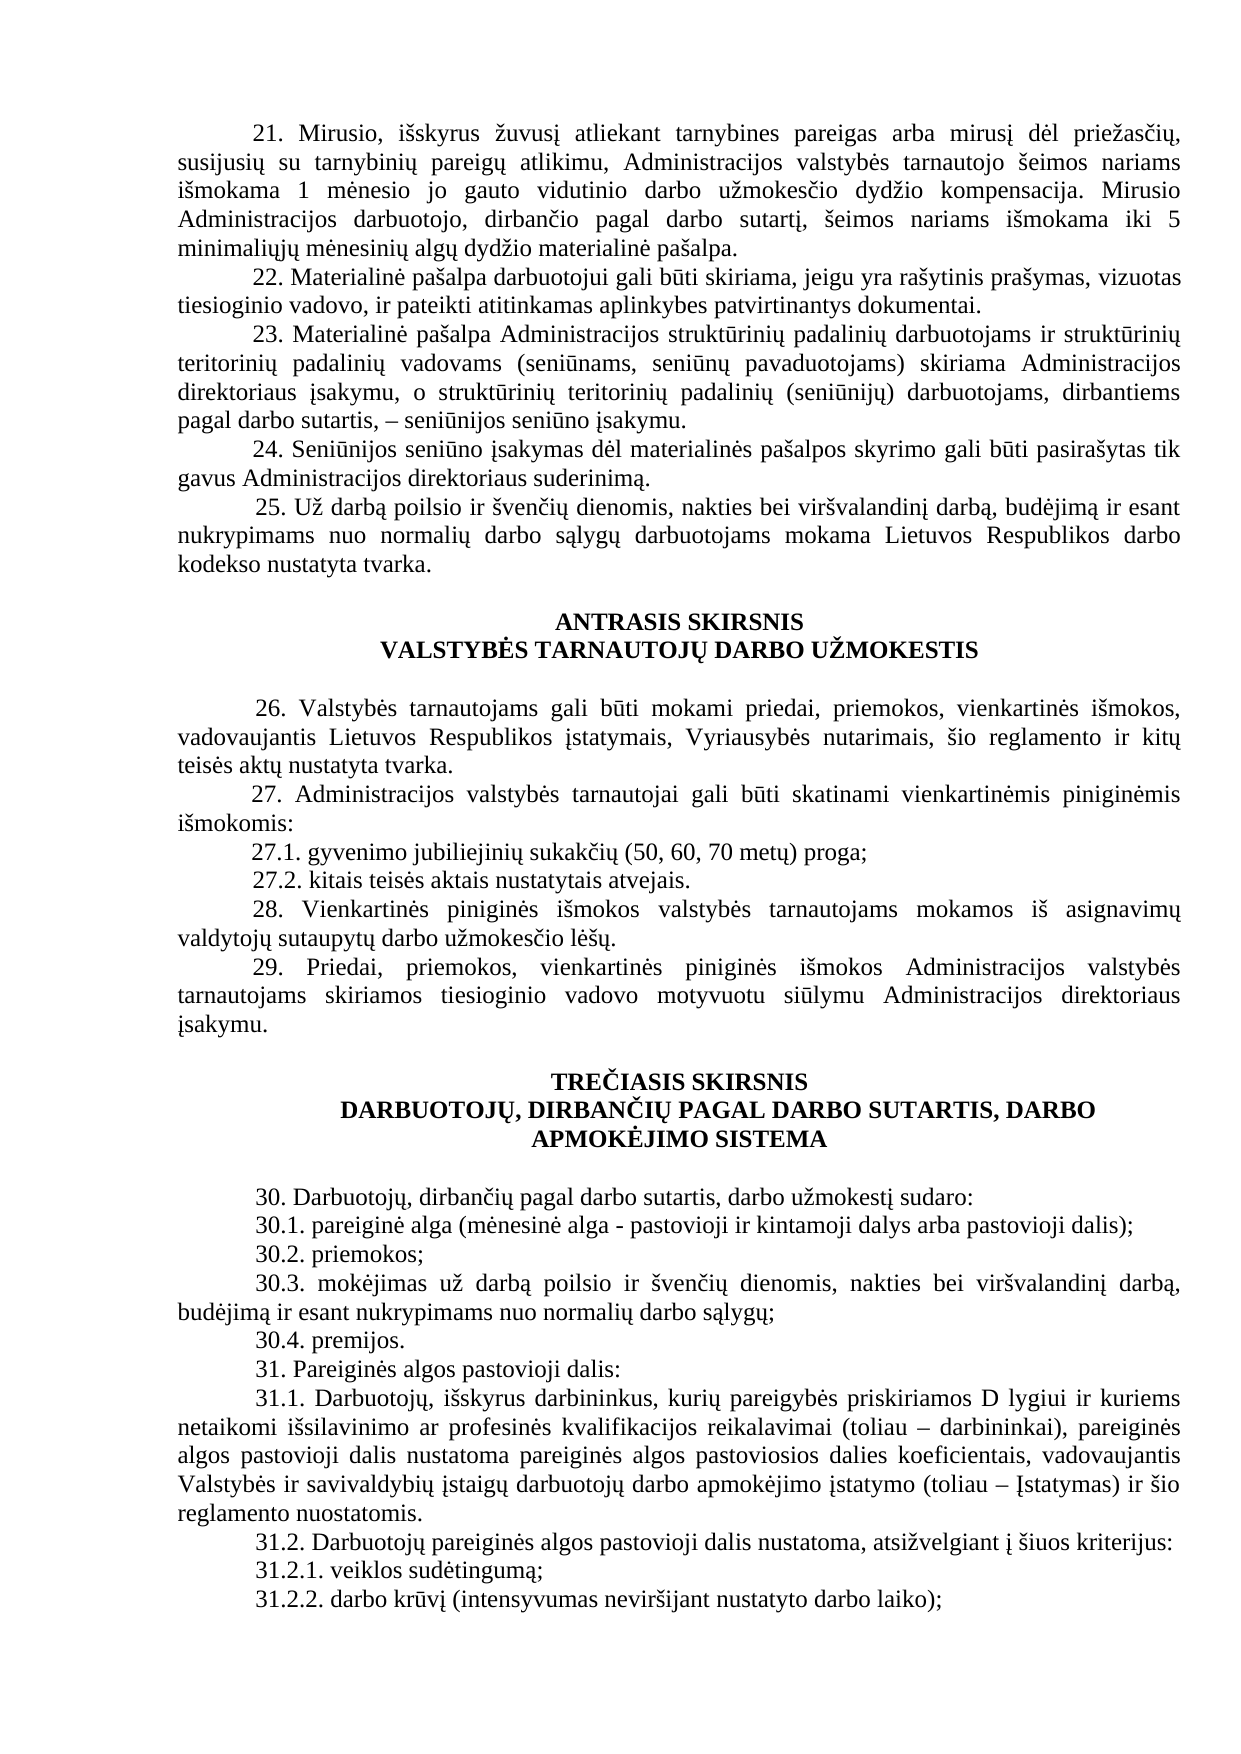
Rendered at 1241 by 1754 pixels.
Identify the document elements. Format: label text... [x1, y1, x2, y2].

text 30.3. mokėjimas už darbą poilsio ir švenčių dienomis, nakties bei viršvalandinį darbą, budėjimą ir esant nukrypimams nuo normalių darbo sąlygų; [177, 1268, 1181, 1326]
text 31.2.2. darbo krūvį (intensyvumas neviršijant nustatyto darbo laiko); [177, 1584, 1181, 1613]
text 27.1. gyvenimo jubiliejinių sukakčių (50, 60, 70 metų) proga; [177, 837, 1181, 866]
text 25. Už darbą poilsio ir švenčių dienomis, nakties bei viršvalandinį darbą, budėjimą ir esant nukrypimams nuo normalių darbo sąlygų darbuotojams mokama Lietuvos Respublikos darbo kodekso nustatyta tvarka. [177, 492, 1181, 578]
text 31.2. Darbuotojų pareiginės algos pastovioji dalis nustatoma, atsižvelgiant į šiuos kriterijus: [177, 1527, 1181, 1556]
text DARBUOTOJų, DIRBANčių PAGAL DARBO SUTARTIS, darbo apmokėjimo sistema [177, 1096, 1181, 1153]
text 23. Materialinė pašalpa Administracijos struktūrinių padalinių darbuotojams ir struktūrinių teritorinių padalinių vadovams (seniūnams, seniūnų pavaduotojams) skiriama Administracijos direktoriaus įsakymu, o struktūrinių teritorinių padalinių (seniūnijų) darbuotojams, dirbantiems pagal darbo sutartis, – seniūnijos seniūno įsakymu. [177, 319, 1181, 434]
text TREČIASIS SKIRSNIS [177, 1067, 1181, 1096]
text ANTRASIS SKIRSNIS [177, 607, 1181, 636]
text 29. Priedai, priemokos, vienkartinės piniginės išmokos Administracijos valstybės tarnautojams skiriamos tiesioginio vadovo motyvuotu siūlymu Administracijos direktoriaus įsakymu. [177, 952, 1181, 1038]
text 30.4. premijos. [177, 1326, 1181, 1354]
text 30.1. pareiginė alga (mėnesinė alga - pastovioji ir kintamoji dalys arba pastovioji dalis); [177, 1211, 1181, 1239]
text 27.2. kitais teisės aktais nustatytais atvejais. [177, 866, 1181, 894]
text 31.1. Darbuotojų, išskyrus darbininkus, kurių pareigybės priskiriamos D lygiui ir kuriems netaikomi išsilavinimo ar profesinės kvalifikacijos reikalavimai (toliau – darbininkai), pareiginės algos pastovioji dalis nustatoma pareiginės algos pastoviosios dalies koeficientais, vadovaujantis Valstybės ir savivaldybių įstaigų darbuotojų darbo apmokėjimo įstatymo (toliau – Įstatymas) ir šio reglamento nuostatomis. [177, 1383, 1181, 1527]
text 28. Vienkartinės piniginės išmokos valstybės tarnautojams mokamos iš asignavimų valdytojų sutaupytų darbo užmokesčio lėšų. [177, 894, 1181, 952]
text 30. Darbuotojų, dirbančių pagal darbo sutartis, darbo užmokestį sudaro: [177, 1182, 1181, 1211]
text 27. Administracijos valstybės tarnautojai gali būti skatinami vienkartinėmis piniginėmis išmokomis: [177, 779, 1181, 837]
text 31.2.1. veiklos sudėtingumą; [177, 1556, 1181, 1584]
text 30.2. priemokos; [177, 1239, 1181, 1268]
text 22. Materialinė pašalpa darbuotojui gali būti skiriama, jeigu yra rašytinis prašymas, vizuotas tiesioginio vadovo, ir pateikti atitinkamas aplinkybes patvirtinantys dokumentai. [177, 262, 1181, 319]
text VALSTYBĖS TARNAUTOJų darbo užmokestis [177, 636, 1181, 664]
text 26. Valstybės tarnautojams gali būti mokami priedai, priemokos, vienkartinės išmokos, vadovaujantis Lietuvos Respublikos įstatymais, Vyriausybės nutarimais, šio reglamento ir kitų teisės aktų nustatyta tvarka. [177, 693, 1181, 779]
text 24. Seniūnijos seniūno įsakymas dėl materialinės pašalpos skyrimo gali būti pasirašytas tik gavus Administracijos direktoriaus suderinimą. [177, 434, 1181, 492]
text 21. Mirusio, išskyrus žuvusį atliekant tarnybines pareigas arba mirusį dėl priežasčių, susijusių su tarnybinių pareigų atlikimu, Administracijos valstybės tarnautojo šeimos nariams išmokama 1 mėnesio jo gauto vidutinio darbo užmokesčio dydžio kompensacija. Mirusio Administracijos darbuotojo, dirbančio pagal darbo sutartį, šeimos nariams išmokama iki 5 minimaliųjų mėnesinių algų dydžio materialinė pašalpa. [177, 118, 1181, 262]
text 31. Pareiginės algos pastovioji dalis: [177, 1354, 1181, 1383]
